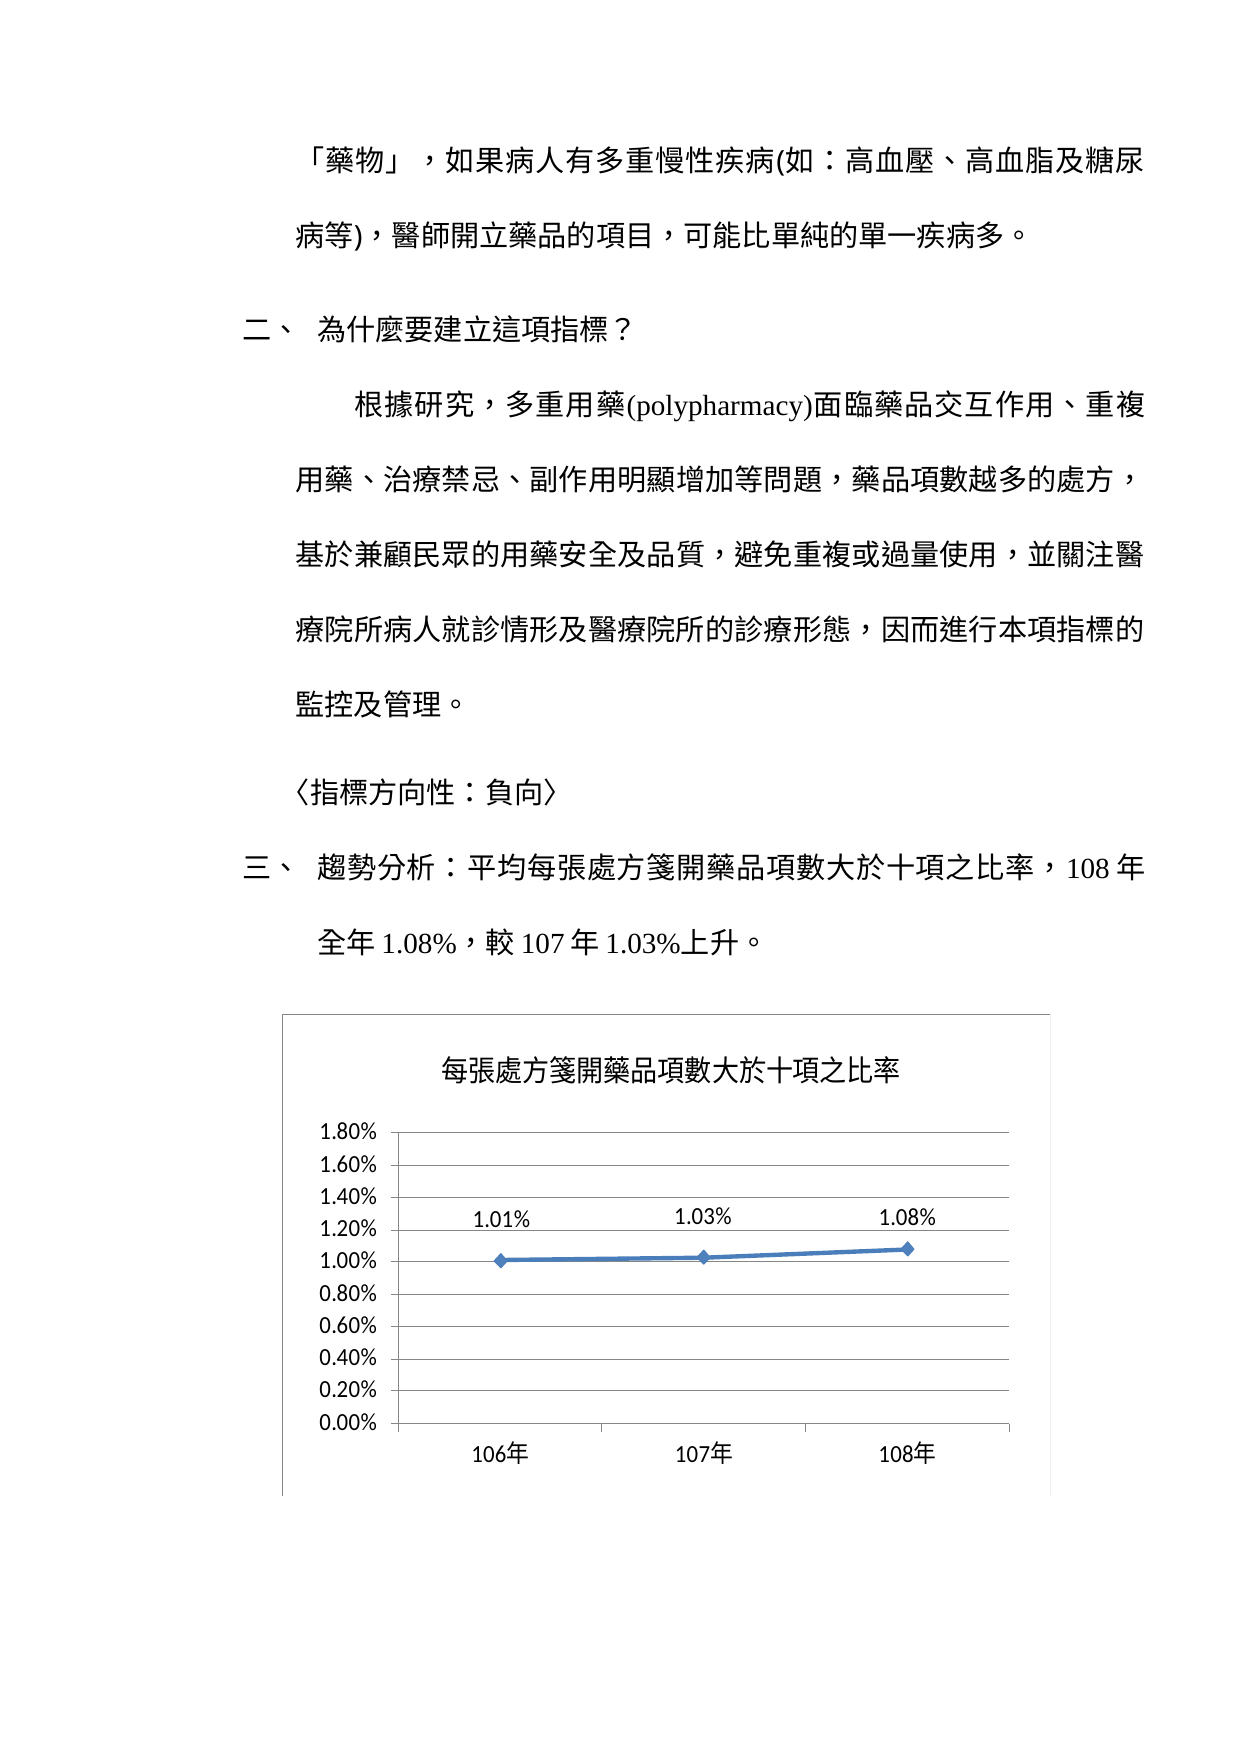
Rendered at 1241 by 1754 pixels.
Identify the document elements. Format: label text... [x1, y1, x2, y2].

table_cell [279, 1496, 1174, 1530]
text 〈指標方向性：負向〉 [222, 753, 1152, 828]
text 根據研究，多重用藥(polypharmacy)面臨藥品交互作用、重複用藥、治療禁忌、副作用明顯增加等問題，藥品項數越多的處方，基於兼顧民眾的用藥安全及品質，避免重複或過量使用，並關注醫療院所病人就診情形及醫療院所的診療形態，因而進行本項指標的監控及管理。 [295, 365, 1145, 740]
table_header [1051, 1014, 1174, 1496]
table_header [1183, 1014, 1191, 1496]
text 「藥物」，如果病人有多重慢性疾病(如：高血壓、高血脂及糖尿病等)，醫師開立藥品的項目，可能比單純的單一疾病多。 [295, 122, 1145, 272]
table_cell [1183, 1496, 1191, 1530]
table_cell [1174, 1496, 1182, 1530]
list 趨勢分析：平均每張處方箋開藥品項數大於十項之比率，108年全年1.08%，較107年1.03%上升。 [242, 828, 1145, 978]
table_header [1174, 1014, 1182, 1496]
list 為什麼要建立這項指標？ [242, 290, 1145, 365]
